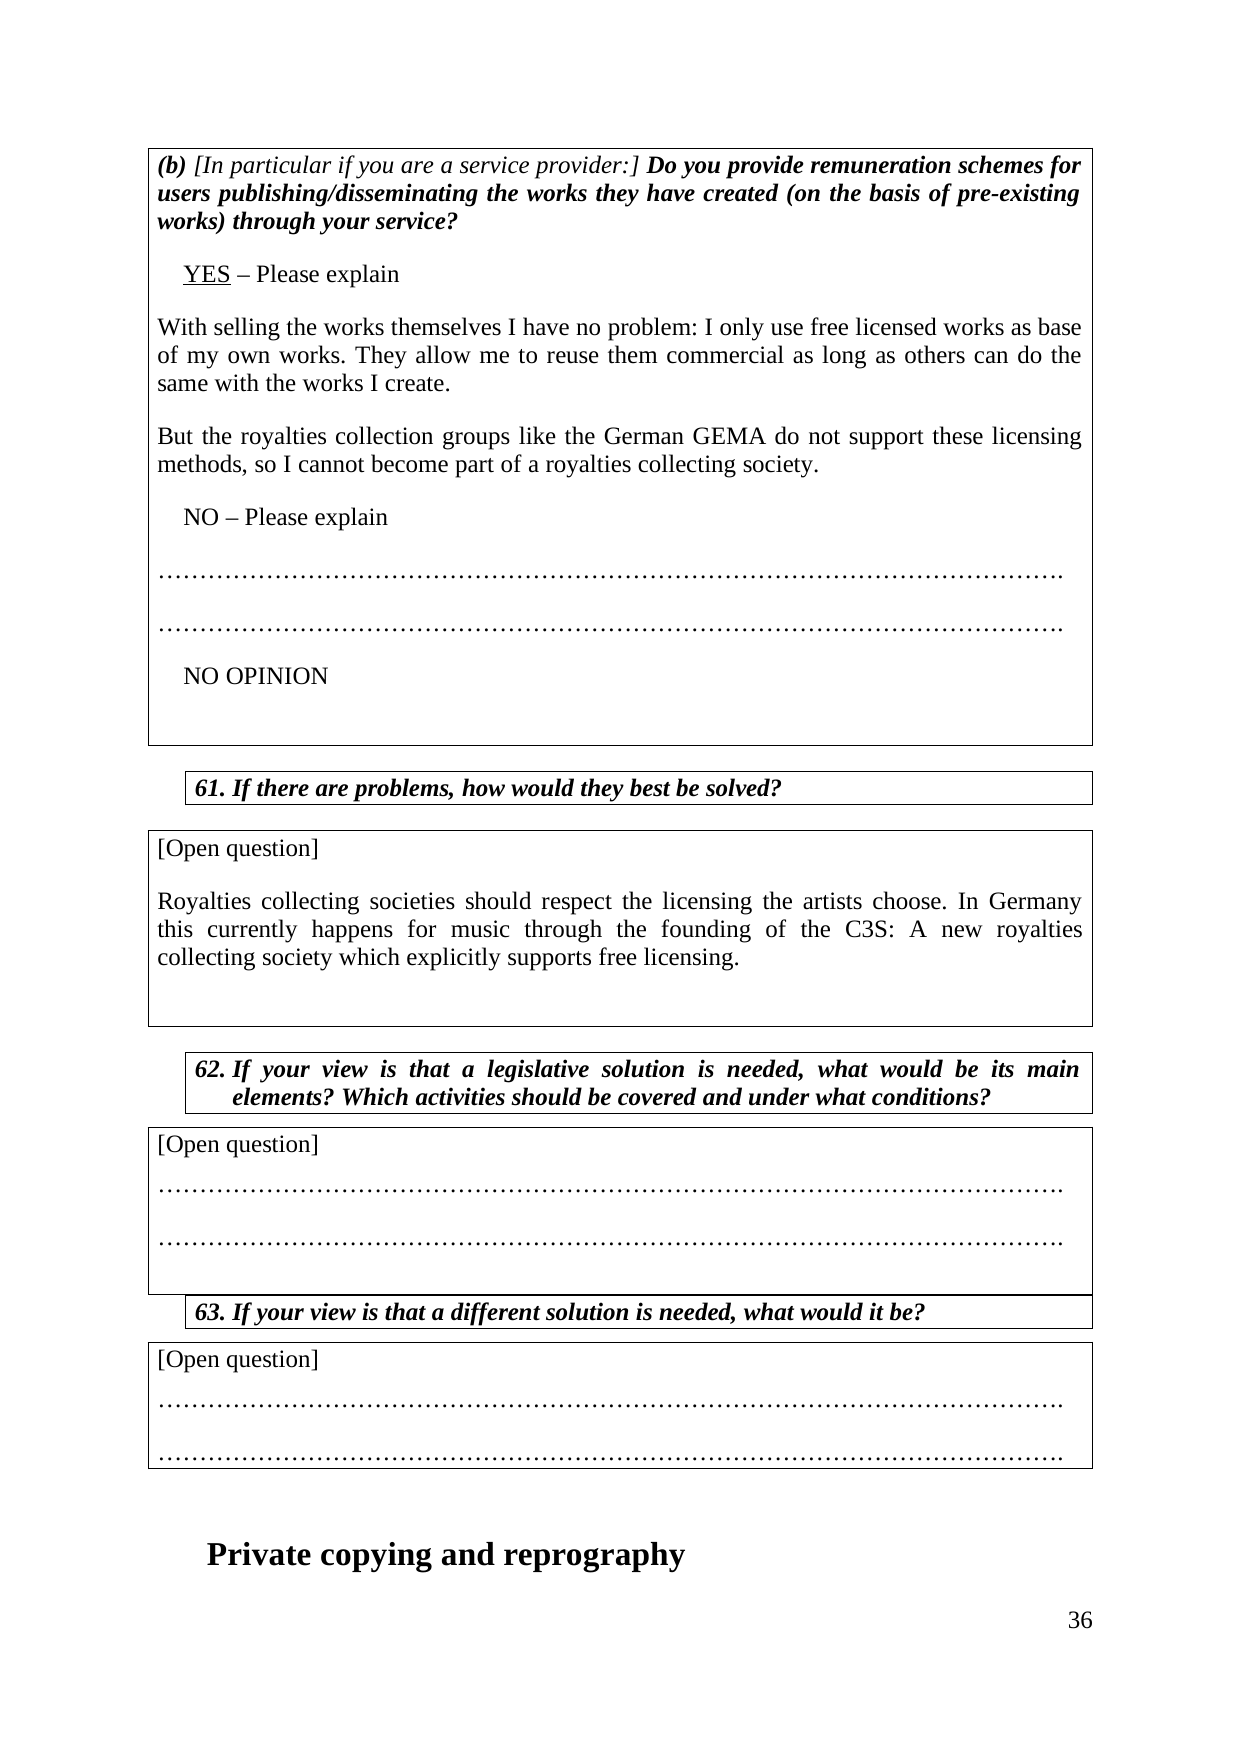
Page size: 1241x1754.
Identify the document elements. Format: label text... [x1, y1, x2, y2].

title Private copying and reprography [148, 1535, 1093, 1572]
text ………………………………………………………………………………………………. [149, 553, 1092, 584]
text Royalties collecting societies should respect the licensing the artists choose. In Germany this currently happens for music through the founding of the C3S: A new royalties collecting society which explicitly supports free licensing. [149, 883, 1092, 971]
text ………………………………………………………………………………………………. [149, 606, 1092, 637]
text  YES – Please explain [149, 257, 1092, 288]
text  NO – Please explain [149, 500, 1092, 531]
text But the royalties collection groups like the German GEMA do not support these licensing methods, so I cannot become part of a royalties collecting society. [149, 419, 1092, 478]
list If there are problems, how would they best be solved? [186, 772, 1092, 804]
text ………………………………………………………………………………………………. [149, 1435, 1092, 1468]
list If your view is that a different solution is needed, what would it be? [186, 1296, 1092, 1328]
text ………………………………………………………………………………………………. [149, 1382, 1092, 1413]
text With selling the works themselves I have no problem: I only use free licensed works as base of my own works. They allow me to reuse them commercial as long as others can do the same with the works I create. [149, 310, 1092, 397]
text ………………………………………………………………………………………………. [149, 1167, 1092, 1198]
text [Open question] [149, 1343, 1092, 1373]
text (b) [In particular if you are a service provider:] Do you provide remuneration schemes for users publishing/disseminating the works they have created (on the basis of pre-existing works) through your service? [149, 149, 1092, 235]
text  NO OPINION [149, 659, 1092, 690]
text ………………………………………………………………………………………………. [149, 1220, 1092, 1251]
text [Open question] [149, 1128, 1092, 1158]
list If your view is that a legislative solution is needed, what would be its main elements? Which activities should be covered and under what conditions? [186, 1053, 1092, 1113]
text [Open question] [149, 831, 1092, 862]
